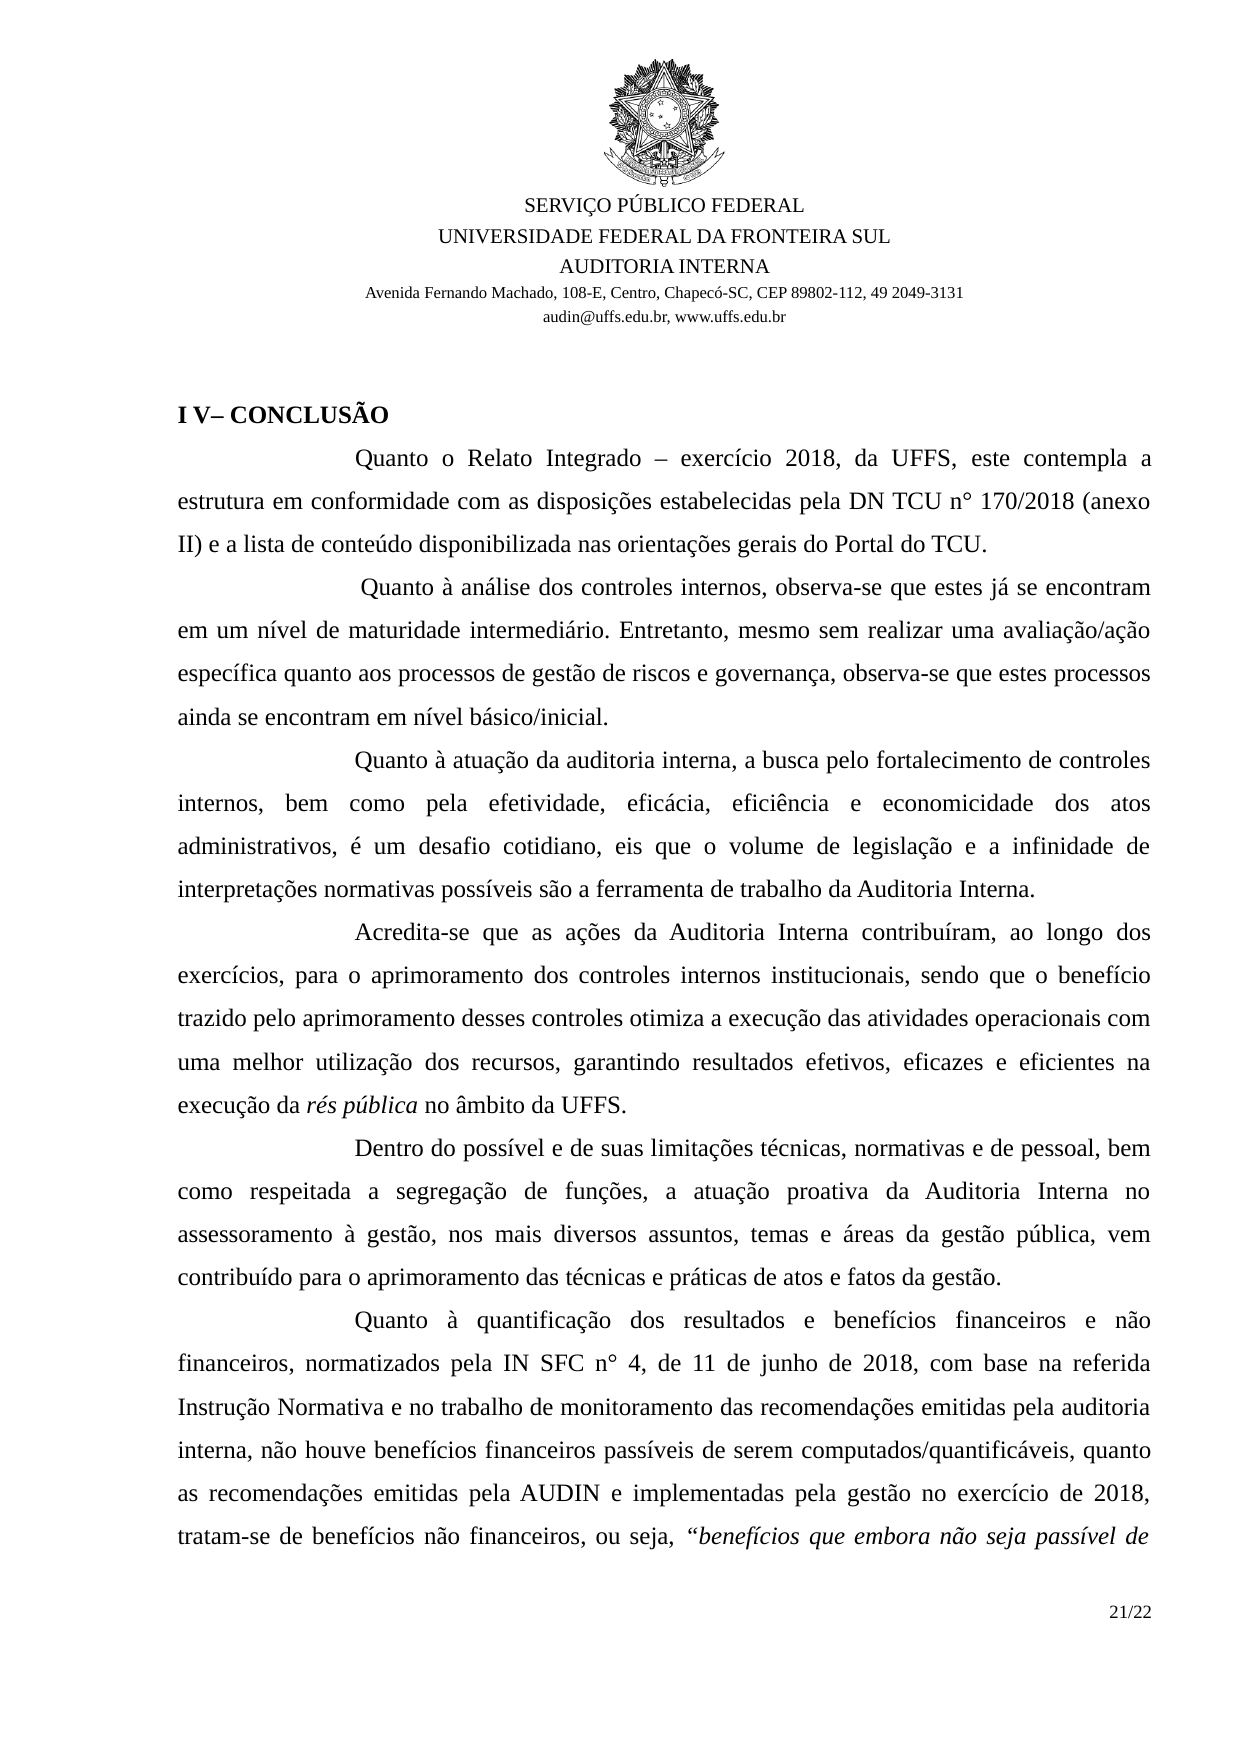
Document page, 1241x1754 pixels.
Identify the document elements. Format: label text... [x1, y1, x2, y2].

text Dentro do possível e de suas limitações técnicas, normativas e de pessoal, bem como respeitada a segregação de funções, a atuação proativa da Auditoria Interna no assessoramento à gestão, nos mais diversos assuntos, temas e áreas da gestão pública, vem contribuído para o aprimoramento das técnicas e práticas de atos e fatos da gestão. [177, 1133, 1152, 1291]
text Quanto à atuação da auditoria interna, a busca pelo fortalecimento de controles internos, bem como pela efetividade, eficácia, eficiência e economicidade dos atos administrativos, é um desafio cotidiano, eis que o volume de legislação e a infinidade de interpretações normativas possíveis são a ferramenta de trabalho da Auditoria Interna. [177, 745, 1152, 903]
text Acredita-se que as ações da Auditoria Interna contribuíram, ao longo dos exercícios, para o aprimoramento dos controles internos institucionais, sendo que o benefício trazido pelo aprimoramento desses controles otimiza a execução das atividades operacionais com uma melhor utilização dos recursos, garantindo resultados efetivos, eficazes e eficientes na execução da rés pública no âmbito da UFFS. [177, 917, 1152, 1118]
text Quanto à quantificação dos resultados e benefícios financeiros e não financeiros, normatizados pela IN SFC n° 4, de 11 de junho de 2018, com base na referida Instrução Normativa e no trabalho de monitoramento das recomendações emitidas pela auditoria interna, não houve benefícios financeiros passíveis de serem computados/quantificáveis, quanto as recomendações emitidas pela AUDIN e implementadas pela gestão no exercício de 2018, tratam-se de benefícios não financeiros, ou seja, “benefícios que embora não seja passível de [177, 1305, 1152, 1550]
text Quanto à análise dos controles internos, observa-se que estes já se encontram em um nível de maturidade intermediário. Entretanto, mesmo sem realizar uma avaliação/ação específica quanto aos processos de gestão de riscos e governança, observa-se que estes processos ainda se encontram em nível básico/inicial. [177, 572, 1152, 730]
text Quanto o Relato Integrado – exercício 2018, da UFFS, este contempla a estrutura em conformidade com as disposições estabelecidas pela DN TCU n° 170/2018 (anexo II) e a lista de conteúdo disponibilizada nas orientações gerais do Portal do TCU. [177, 443, 1152, 558]
subtitle I V– CONCLUSÃO [177, 400, 1152, 428]
